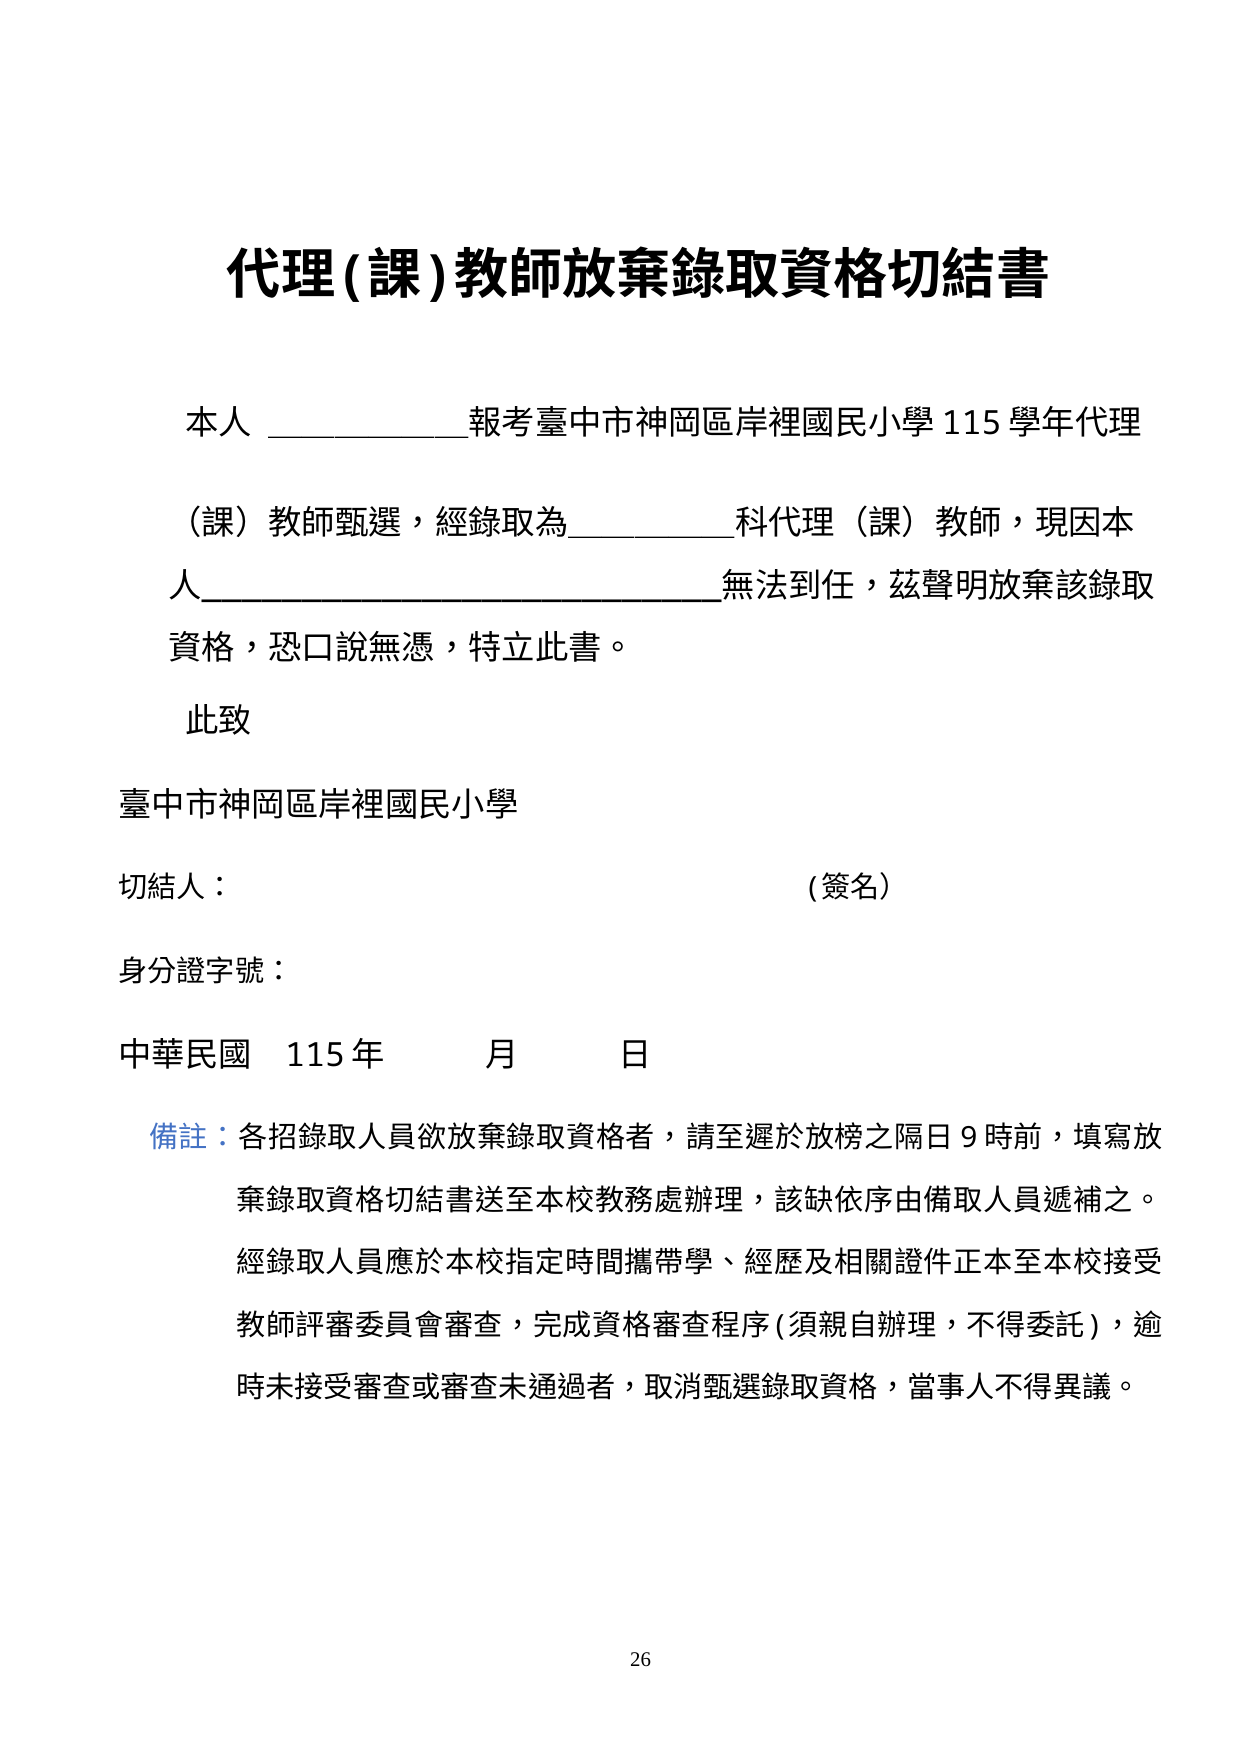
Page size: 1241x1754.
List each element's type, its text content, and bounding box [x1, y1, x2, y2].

text 身分證字號： [118, 927, 1162, 989]
text 備註：各招錄取人員欲放棄錄取資格者，請至遲於放榜之隔日9時前，填寫放棄錄取資格切結書送至本校教務處辦理，該缺依序由備取人員遞補之。經錄取人員應於本校指定時間攜帶學、經歷及相關證件正本至本校接受教師評審委員會審查，完成資格審查程序(須親自辦理，不得委託)，逾時未接受審查或審查未通過者，取消甄選錄取資格，當事人不得異議。 [149, 1093, 1162, 1406]
text 切結人： (簽名） [118, 843, 1162, 906]
text （課）教師甄選，經錄取為＿＿＿＿＿科代理（課）教師，現因本人__________________________無法到任，茲聲明放棄該錄取資格，恐口說無憑，特立此書。 [168, 479, 1162, 666]
text 中華民國 115年 月 日 [118, 1010, 1162, 1072]
text 代理(課)教師放棄錄取資格切結書 [118, 197, 1162, 322]
text 本人 ＿＿＿＿＿＿報考臺中市神岡區岸裡國民小學115學年代理 [118, 378, 1162, 441]
text 臺中市神岡區岸裡國民小學 [118, 760, 1162, 822]
text 此致 [118, 677, 1162, 739]
